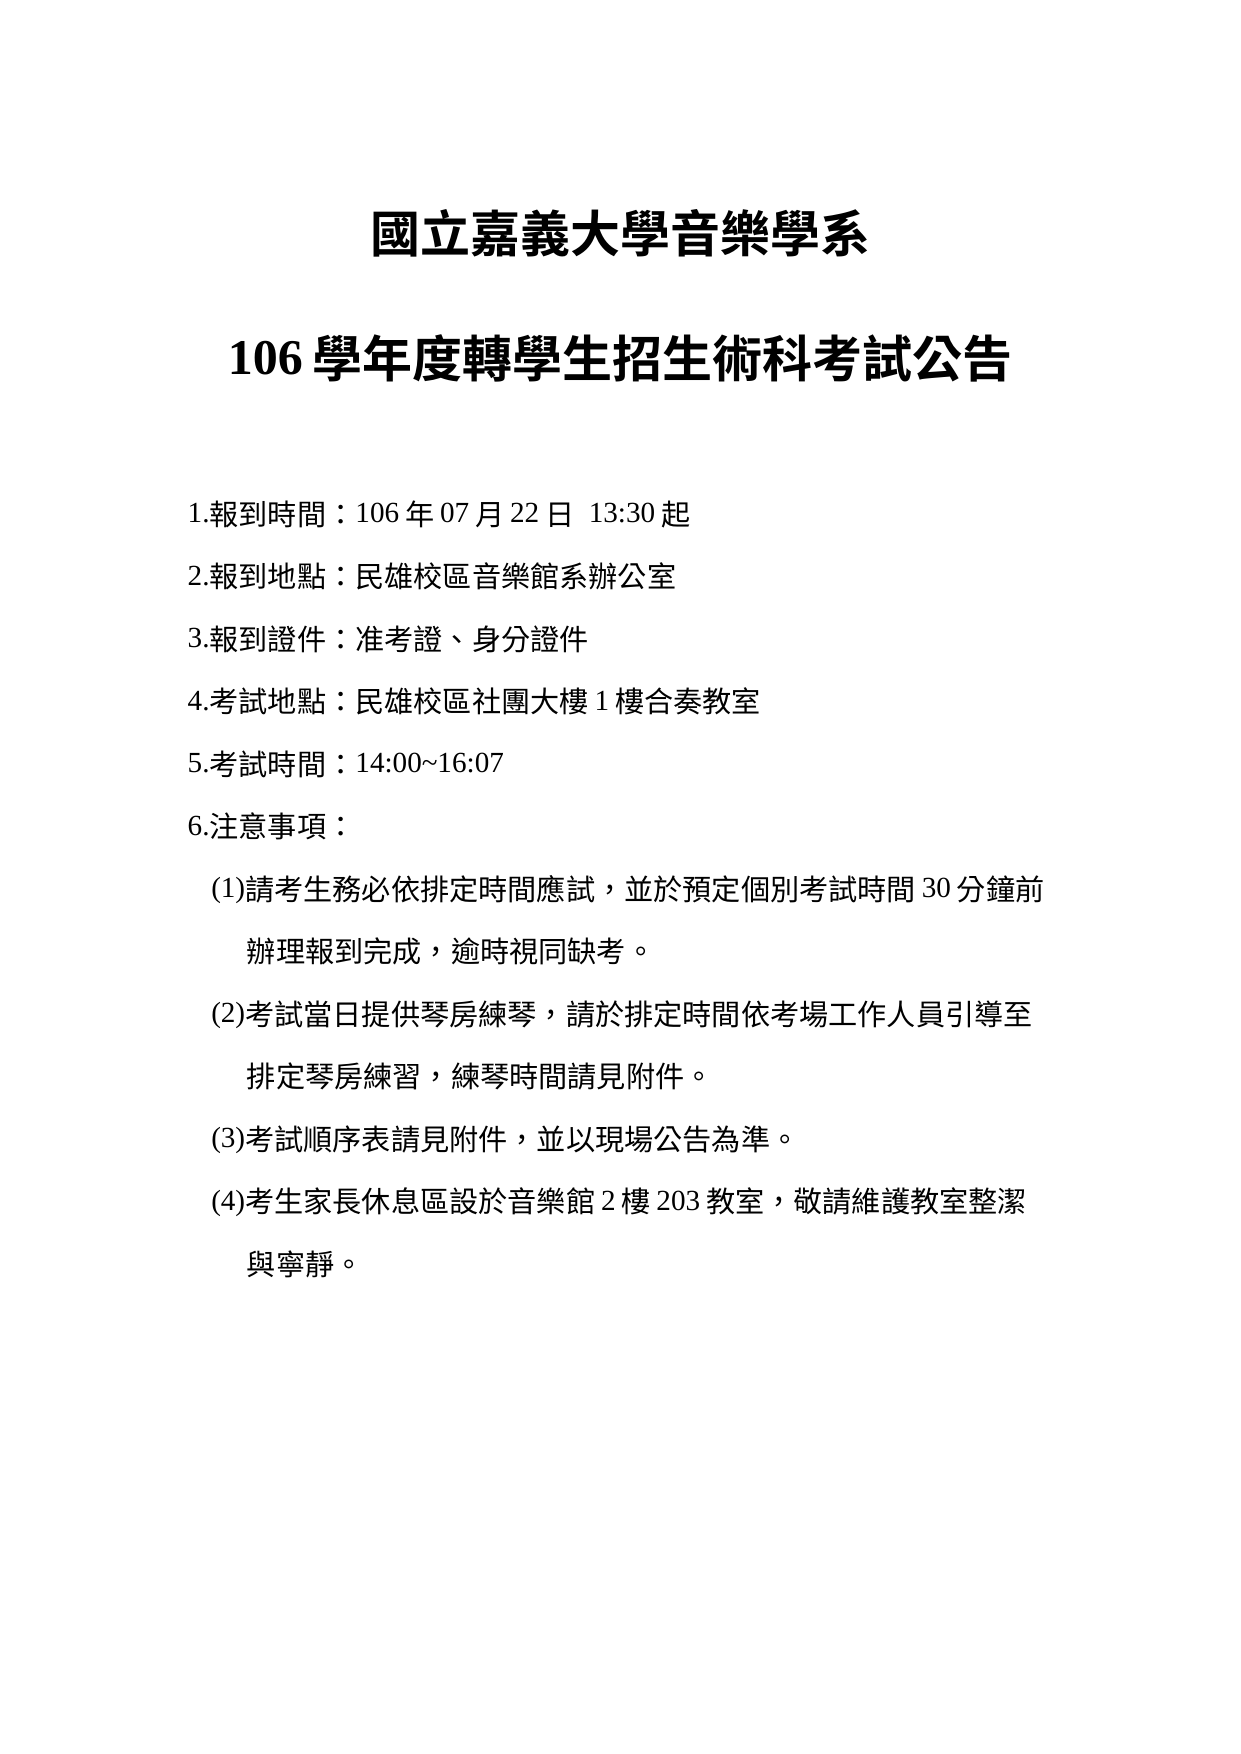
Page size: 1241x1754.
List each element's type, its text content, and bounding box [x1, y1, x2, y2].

text (2)考試當日提供琴房練琴，請於排定時間依考場工作人員引導至排定琴房練習，練琴時間請見附件。 [211, 971, 1053, 1096]
text (4)考生家長休息區設於音樂館2樓203教室，敬請維護教室整潔與寧靜。 [211, 1158, 1053, 1283]
text 3.報到證件：准考證、身分證件 [187, 596, 1053, 658]
text 106學年度轉學生招生術科考試公告 [187, 283, 1053, 408]
text 2.報到地點：民雄校區音樂館系辦公室 [187, 533, 1053, 596]
text 1.報到時間：106年07月22日 13:30起 [187, 471, 1053, 533]
text 6.注意事項： [187, 783, 1053, 846]
text 4.考試地點：民雄校區社團大樓1樓合奏教室 [187, 658, 1053, 721]
text (3)考試順序表請見附件，並以現場公告為準。 [211, 1096, 1053, 1158]
text (1)請考生務必依排定時間應試，並於預定個別考試時間30分鐘前辦理報到完成，逾時視同缺考。 [211, 846, 1053, 971]
text 國立嘉義大學音樂學系 [187, 158, 1053, 283]
text 5.考試時間：14:00~16:07 [187, 721, 1053, 783]
